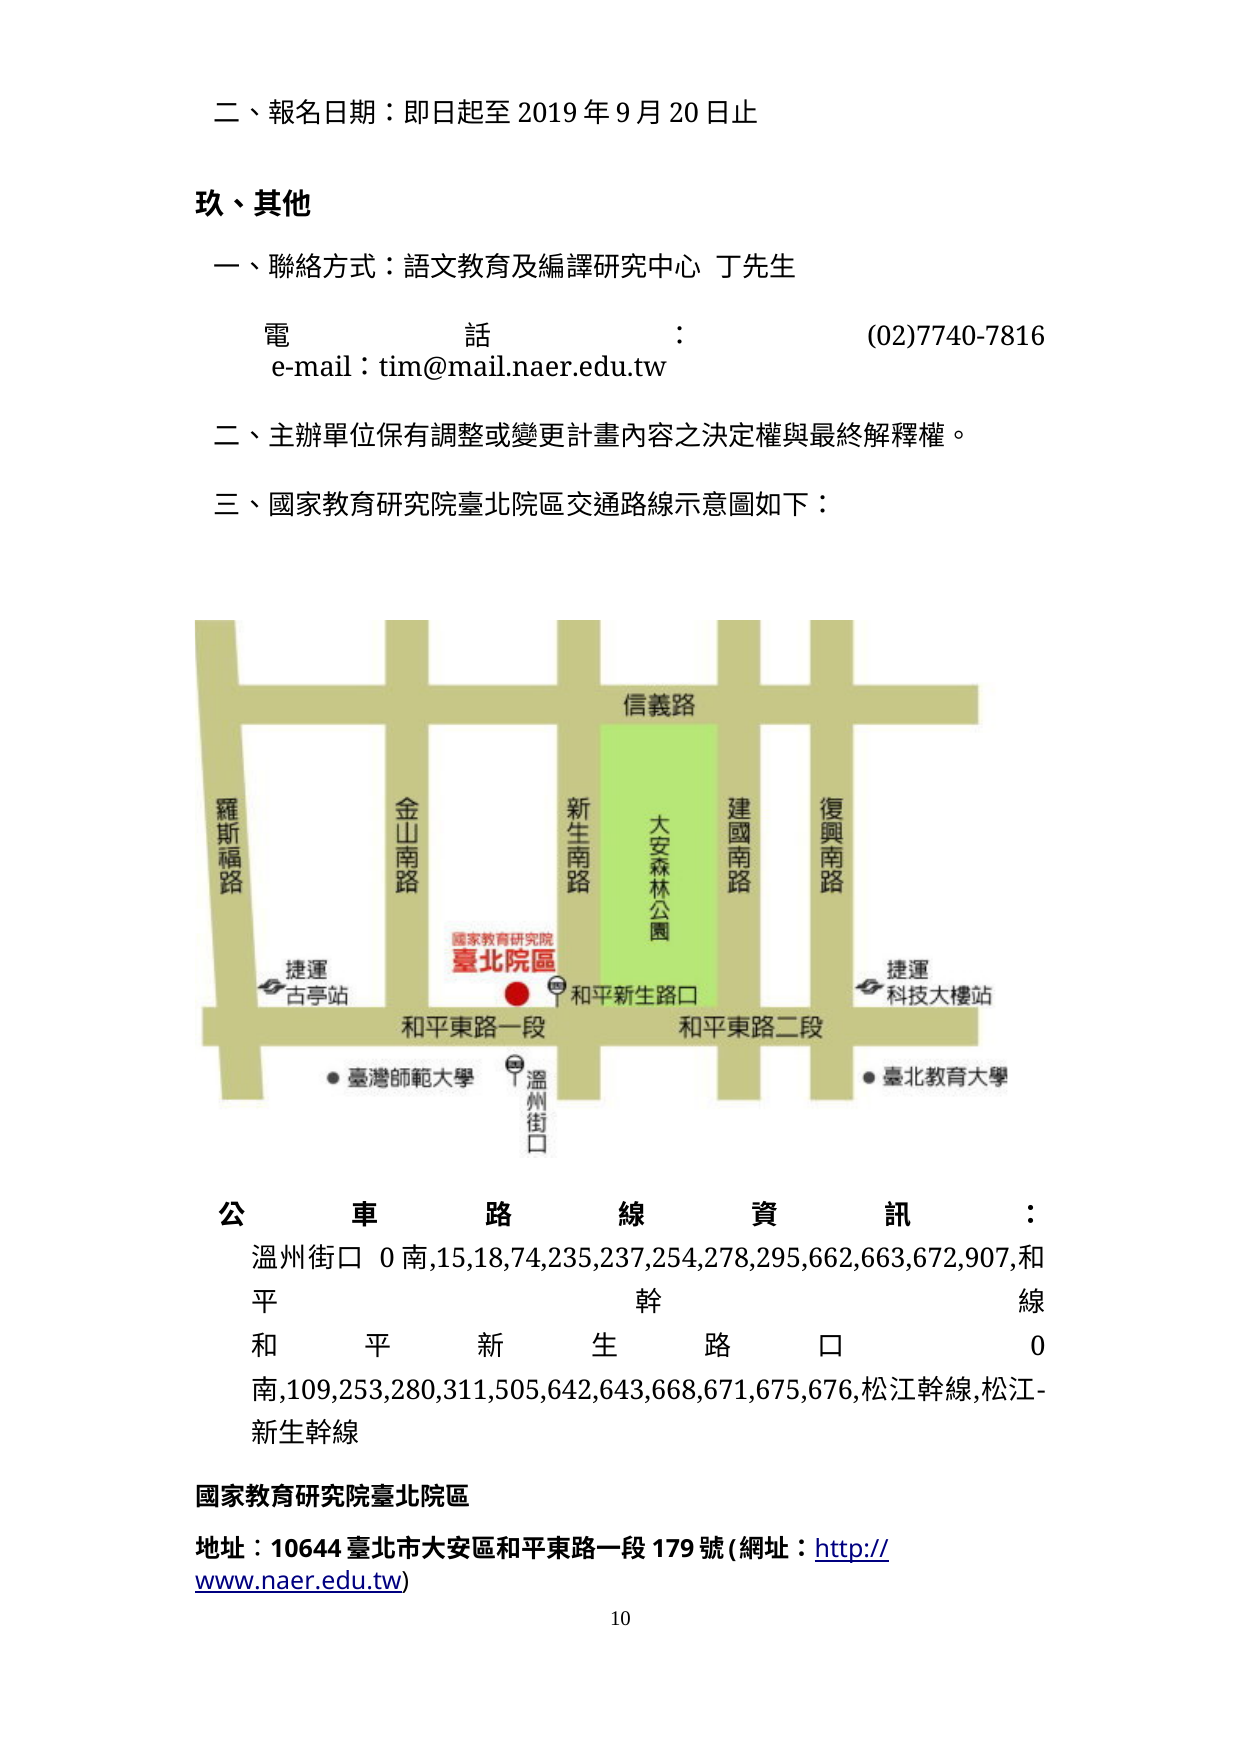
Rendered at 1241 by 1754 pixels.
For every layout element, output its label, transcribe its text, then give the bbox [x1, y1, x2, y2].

text 公車路線資訊： 溫州街口 0南,15,18,74,235,237,254,278,295,662,663,672,907,和平幹線 和平新生路口 0南,109,253,280,311,505,642,643,668,671,675,676,松江幹線,松江-新生幹線 [214, 1189, 1045, 1452]
text 二、報名日期：即日起至2019年9月20日止 [214, 97, 1045, 129]
text 三、國家教育研究院臺北院區交通路線示意圖如下： [214, 489, 1045, 520]
text 一、聯絡方式：語文教育及編譯研究中心 丁先生 [214, 252, 1045, 283]
text 二、主辦單位保有調整或變更計畫內容之決定權與最終解釋權。 [214, 420, 1045, 452]
text 國家教育研究院臺北院區 [195, 1481, 1045, 1512]
text 電話：(02)7740-7816 e-mail：tim@mail.naer.edu.tw [264, 320, 1045, 383]
text 地址：10644臺北市大安區和平東路一段179號(網址：http://www.naer.edu.tw) [195, 1533, 1045, 1595]
text 玖、其他 [195, 160, 1045, 222]
